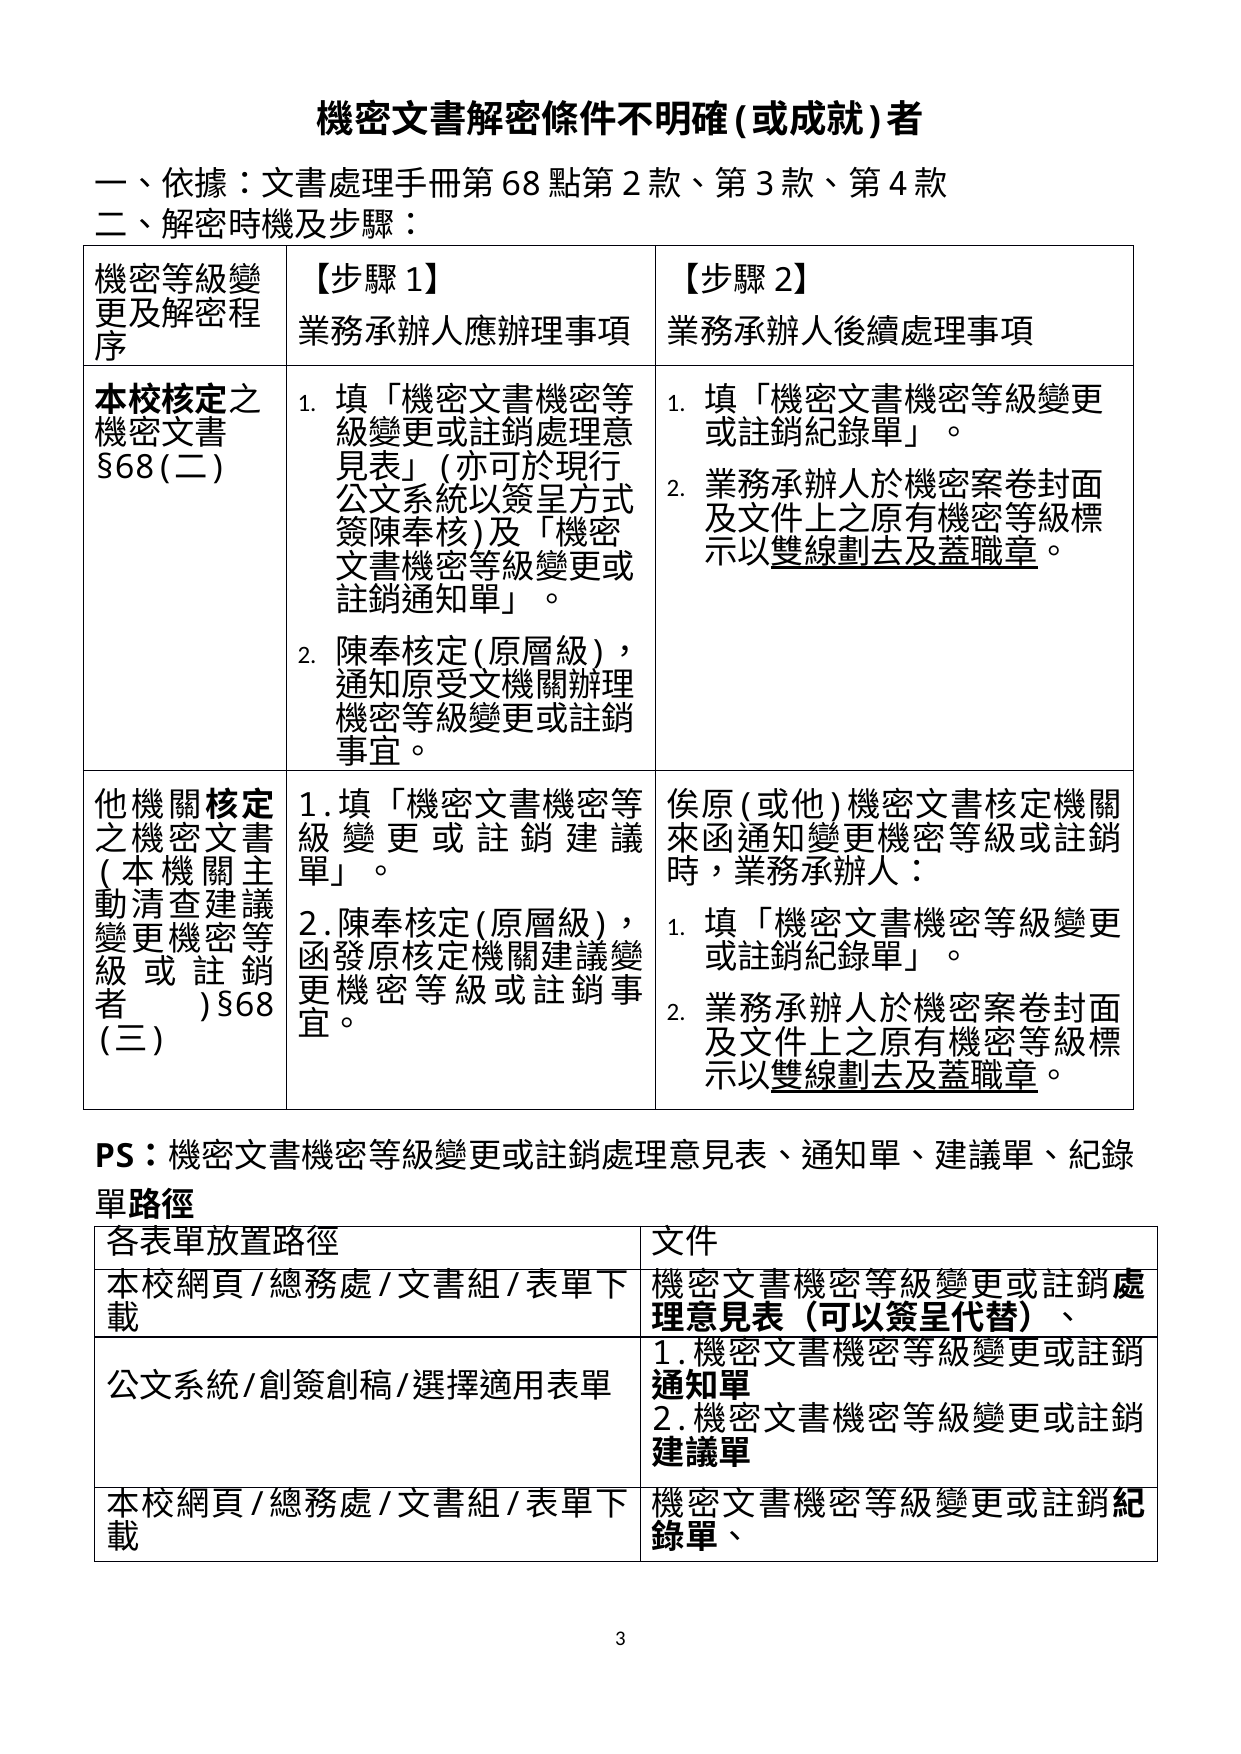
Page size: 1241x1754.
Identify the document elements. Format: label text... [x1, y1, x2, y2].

table_cell 本校網頁/總務處/文書組/表單下載 [95, 1488, 640, 1561]
table_header 【步驟1】 業務承辦人應辦理事項 [287, 246, 655, 365]
table_header 【步驟2】 業務承辦人後續處理事項 [656, 246, 1133, 365]
text 二、解密時機及步驟： [94, 203, 1146, 245]
table_cell 1.填「機密文書機密等級變更或註銷建議單」。 2.陳奉核定(原層級)，函發原核定機關建議變更機密等級或註銷事宜。 [287, 771, 655, 1109]
table_cell 填「機密文書機密等級變更或註銷紀錄單」。 業務承辦人於機密案卷封面及文件上之原有機密等級標示以雙線劃去及蓋職章。 [656, 366, 1133, 770]
table_cell 公文系統/創簽創稿/選擇適用表單 [95, 1338, 640, 1487]
table_cell 機密文書機密等級變更或註銷紀錄單、 [641, 1488, 1157, 1561]
table_cell 1.機密文書機密等級變更或註銷通知單 2.機密文書機密等級變更或註銷建議單 [641, 1338, 1157, 1487]
table_header 各表單放置路徑 [95, 1227, 640, 1269]
table_cell 填「機密文書機密等級變更或註銷處理意見表」(亦可於現行公文系統以簽呈方式簽陳奉核)及「機密文書機密等級變更或註銷通知單」。 陳奉核定(原層級)，通知原受文機關辦理機密等級變更或註銷事宜。 [287, 366, 655, 770]
table_header 文件 [641, 1227, 1157, 1269]
table_cell 俟原(或他)機密文書核定機關來函通知變更機密等級或註銷時，業務承辦人： 填「機密文書機密等級變更或註銷紀錄單」。 業務承辦人於機密案卷封面及文件上之原有機密等級標示以雙線劃去及蓋職章。 [656, 771, 1133, 1109]
subtitle 機密文書解密條件不明確(或成就)者 [94, 89, 1146, 143]
table_header 機密等級變更及解密程序 [84, 246, 286, 365]
table_cell 他機關核定之機密文書(本機關主動清查建議變更機密等級或註銷者)§68(三) [84, 771, 286, 1109]
table_cell 機密文書機密等級變更或註銷處理意見表（可以簽呈代替）、 [641, 1270, 1157, 1336]
table_cell 本校網頁/總務處/文書組/表單下載 [95, 1270, 640, 1336]
table_cell 本校核定之機密文書§68(二) [84, 366, 286, 770]
text PS：機密文書機密等級變更或註銷處理意見表、通知單、建議單、紀錄單路徑 [94, 1129, 1146, 1226]
text 一、依據：文書處理手冊第68點第2款、第3款、第4款 [94, 162, 1146, 203]
